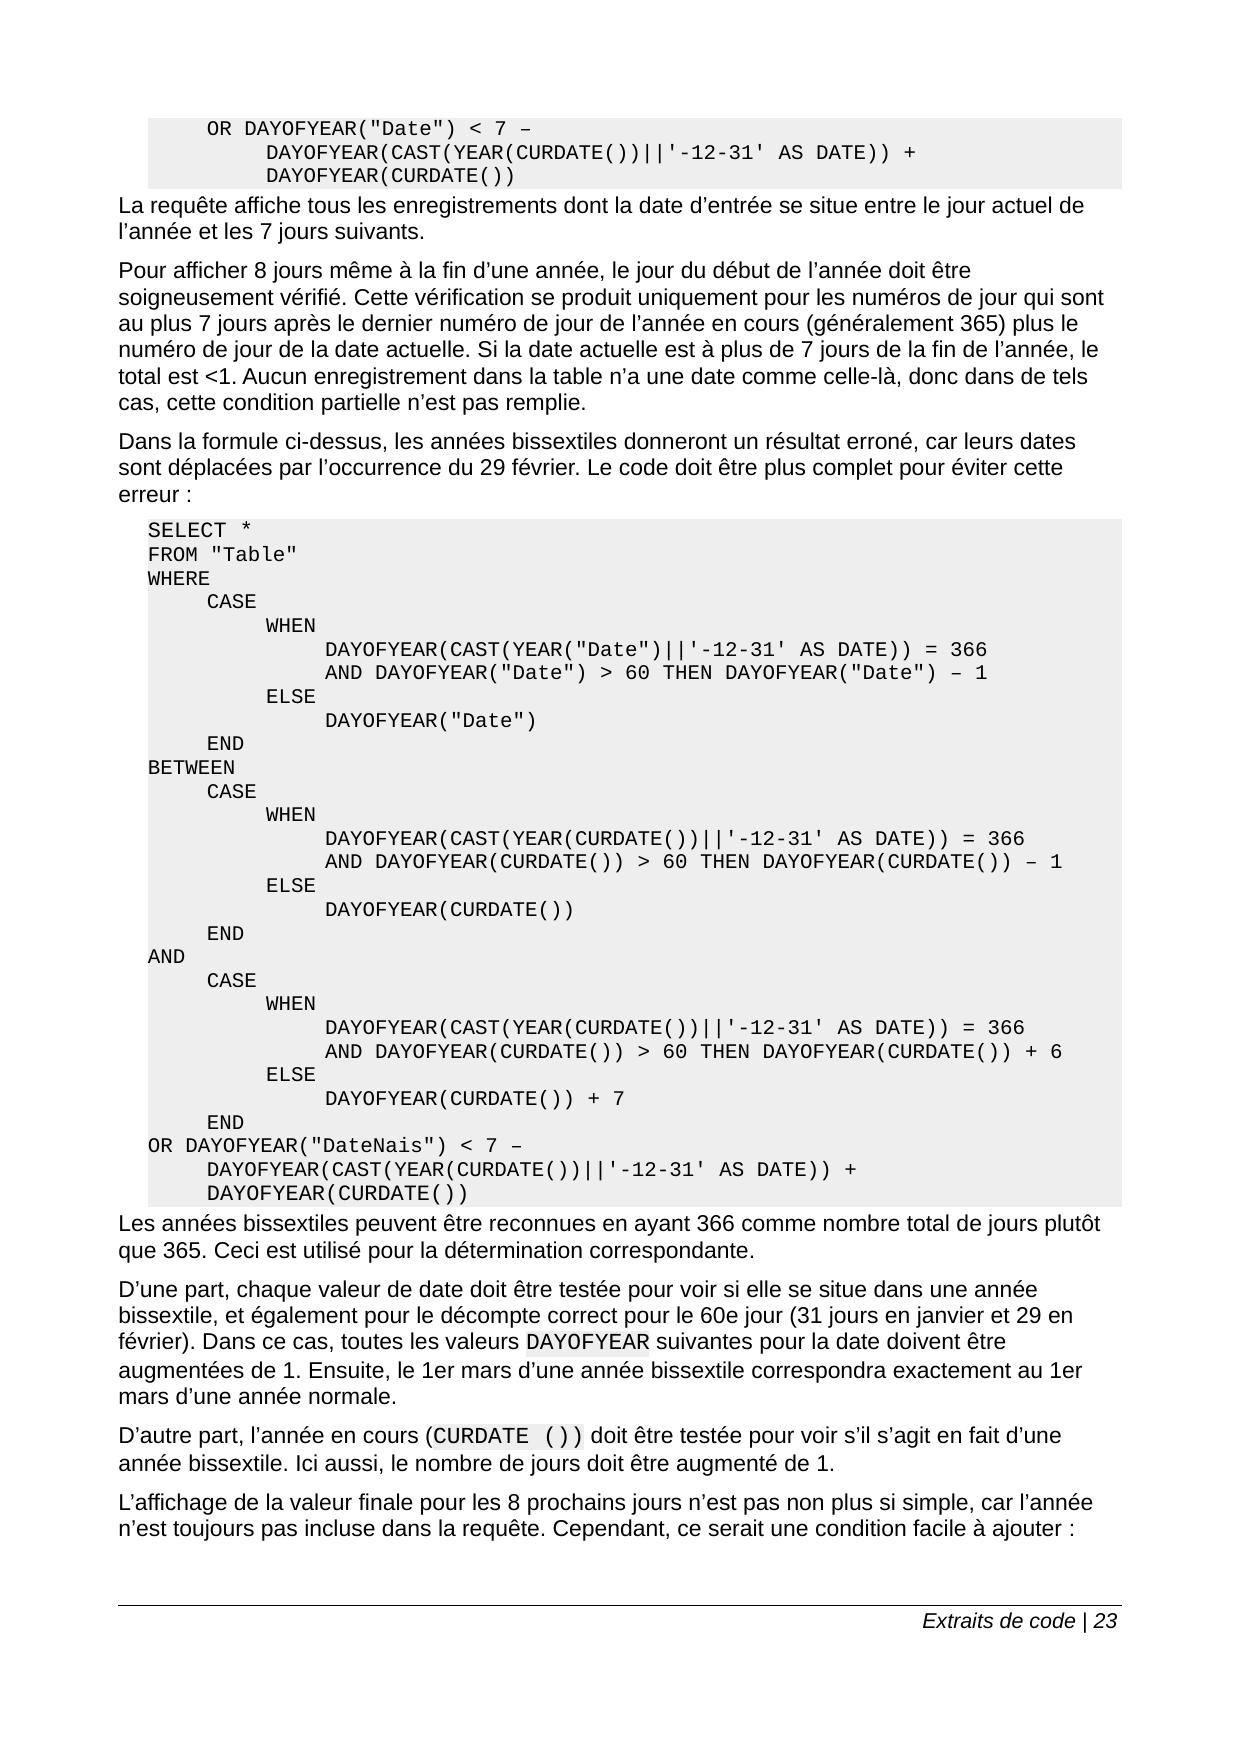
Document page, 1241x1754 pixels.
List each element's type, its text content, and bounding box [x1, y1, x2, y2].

text OR DAYOFYEAR("Date") < 7 – DAYOFYEAR(CAST(YEAR(CURDATE())||'-12-31' AS DATE)) + DAYOFYEAR(CURDATE()) [148, 118, 1122, 189]
text Dans la formule ci-dessus, les années bissextiles donneront un résultat erroné, car leurs dates sont déplacées par l’occurrence du 29 février. Le code doit être plus complet pour éviter cette erreur : [118, 428, 1122, 507]
text D’une part, chaque valeur de date doit être testée pour voir si elle se situe dans une année bissextile, et également pour le décompte correct pour le 60e jour (31 jours en janvier et 29 en février). Dans ce cas, toutes les valeurs DAYOFYEAR suivantes pour la date doivent être augmentées de 1. Ensuite, le 1er mars d’une année bissextile correspondra exactement au 1er mars d’une année normale. [118, 1276, 1122, 1409]
text D’autre part, l’année en cours (CURDATE ()) doit être testée pour voir s’il s’agit en fait d’une année bissextile. Ici aussi, le nombre de jours doit être augmenté de 1. [118, 1422, 1122, 1476]
text L’affichage de la valeur finale pour les 8 prochains jours n’est pas non plus si simple, car l’année n’est toujours pas incluse dans la requête. Cependant, ce serait une condition facile à ajouter : [118, 1489, 1122, 1542]
text Pour afficher 8 jours même à la fin d’une année, le jour du début de l’année doit être soigneusement vérifié. Cette vérification se produit uniquement pour les numéros de jour qui sont au plus 7 jours après le dernier numéro de jour de l’année en cours (généralement 365) plus le numéro de jour de la date actuelle. Si la date actuelle est à plus de 7 jours de la fin de l’année, le total est <1. Aucun enregistrement dans la table n’a une date comme celle-là, donc dans de tels cas, cette condition partielle n’est pas remplie. [118, 257, 1122, 415]
text SELECT * FROM "Table" WHERE CASE WHEN DAYOFYEAR(CAST(YEAR("Date")||'-12-31' AS DATE)) = 366 AND DAYOFYEAR("Date") > 60 THEN DAYOFYEAR("Date") – 1 ELSE DAYOFYEAR("Date") END BETWEEN CASE WHEN DAYOFYEAR(CAST(YEAR(CURDATE())||'-12-31' AS DATE)) = 366 AND DAYOFYEAR(CURDATE()) > 60 THEN DAYOFYEAR(CURDATE()) – 1 ELSE DAYOFYEAR(CURDATE()) END AND CASE WHEN DAYOFYEAR(CAST(YEAR(CURDATE())||'-12-31' AS DATE)) = 366 AND DAYOFYEAR(CURDATE()) > 60 THEN DAYOFYEAR(CURDATE()) + 6 ELSE DAYOFYEAR(CURDATE()) + 7 END OR DAYOFYEAR("DateNais") < 7 – DAYOFYEAR(CAST(YEAR(CURDATE())||'-12-31' AS DATE)) + DAYOFYEAR(CURDATE()) [148, 519, 1122, 1207]
text La requête affiche tous les enregistrements dont la date d’entrée se situe entre le jour actuel de l’année et les 7 jours suivants. [118, 192, 1122, 245]
text Les années bissextiles peuvent être reconnues en ayant 366 comme nombre total de jours plutôt que 365. Ceci est utilisé pour la détermination correspondante. [118, 1210, 1122, 1263]
